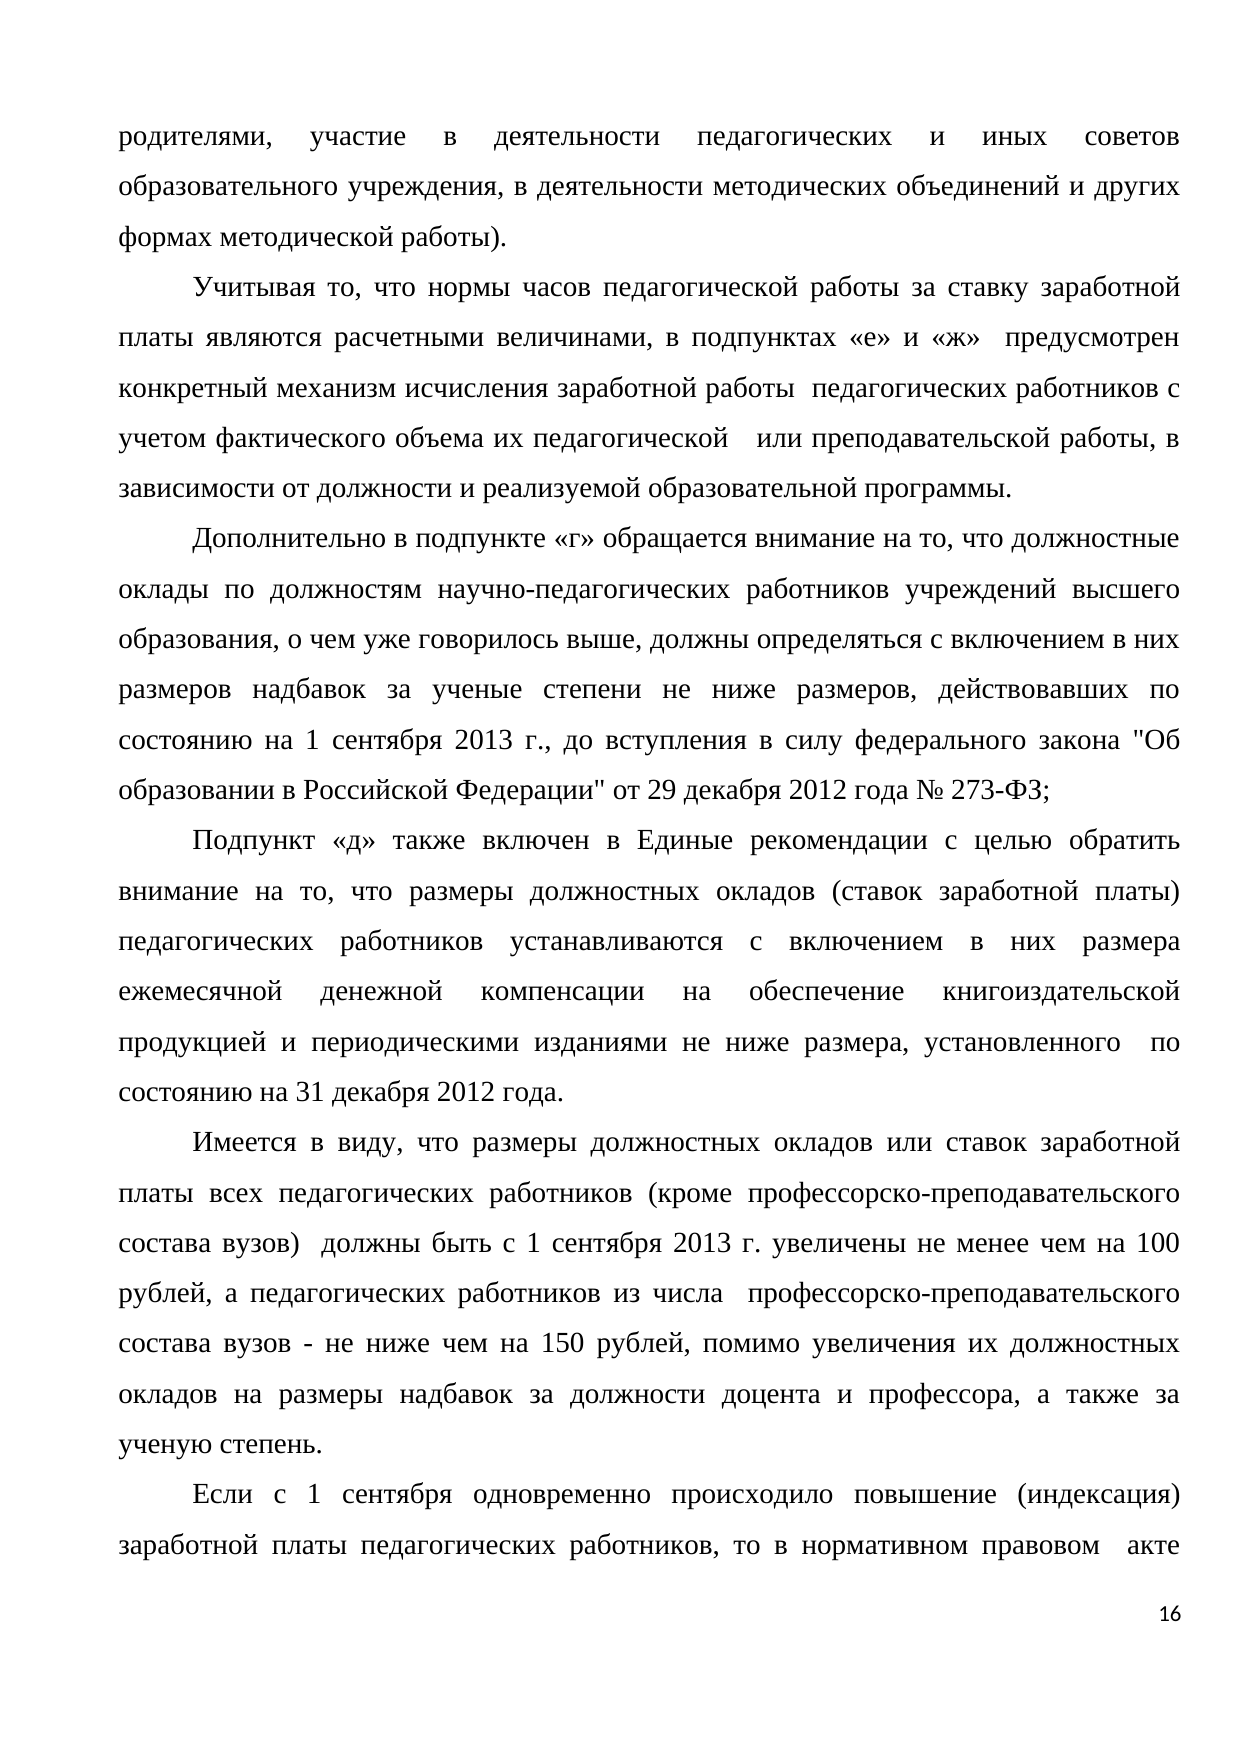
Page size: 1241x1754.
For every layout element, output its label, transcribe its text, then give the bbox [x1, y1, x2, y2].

text Подпункт «д» также включен в Единые рекомендации с целью обратить внимание на то, что размеры должностных окладов (ставок заработной платы) педагогических работников устанавливаются с включением в них размера ежемесячной денежной компенсации на обеспечение книгоиздательской продукцией и периодическими изданиями не ниже размера, установленного по состоянию на 31 декабря 2012 года. [118, 822, 1181, 1108]
text Если с 1 сентября одновременно происходило повышение (индексация) заработной платы педагогических работников, то в нормативном правовом акте [118, 1477, 1181, 1560]
text родителями, участие в деятельности педагогических и иных советов образовательного учреждения, в деятельности методических объединений и других формах методической работы). [118, 118, 1181, 252]
text Учитывая то, что нормы часов педагогической работы за ставку заработной платы являются расчетными величинами, в подпунктах «е» и «ж» предусмотрен конкретный механизм исчисления заработной работы педагогических работников с учетом фактического объема их педагогической или преподавательской работы, в зависимости от должности и реализуемой образовательной программы. [118, 269, 1181, 504]
text Имеется в виду, что размеры должностных окладов или ставок заработной платы всех педагогических работников (кроме профессорско-преподавательского состава вузов) должны быть с 1 сентября 2013 г. увеличены не менее чем на 100 рублей, а педагогических работников из числа профессорско-преподавательского состава вузов - не ниже чем на 150 рублей, помимо увеличения их должностных окладов на размеры надбавок за должности доцента и профессора, а также за ученую степень. [118, 1124, 1181, 1460]
text Дополнительно в подпункте «г» обращается внимание на то, что должностные оклады по должностям научно-педагогических работников учреждений высшего образования, о чем уже говорилось выше, должны определяться с включением в них размеров надбавок за ученые степени не ниже размеров, действовавших по состоянию на 1 сентября 2013 г., до вступления в силу федерального закона "Об образовании в Российской Федерации" от 29 декабря 2012 года № 273-ФЗ; [118, 521, 1181, 806]
